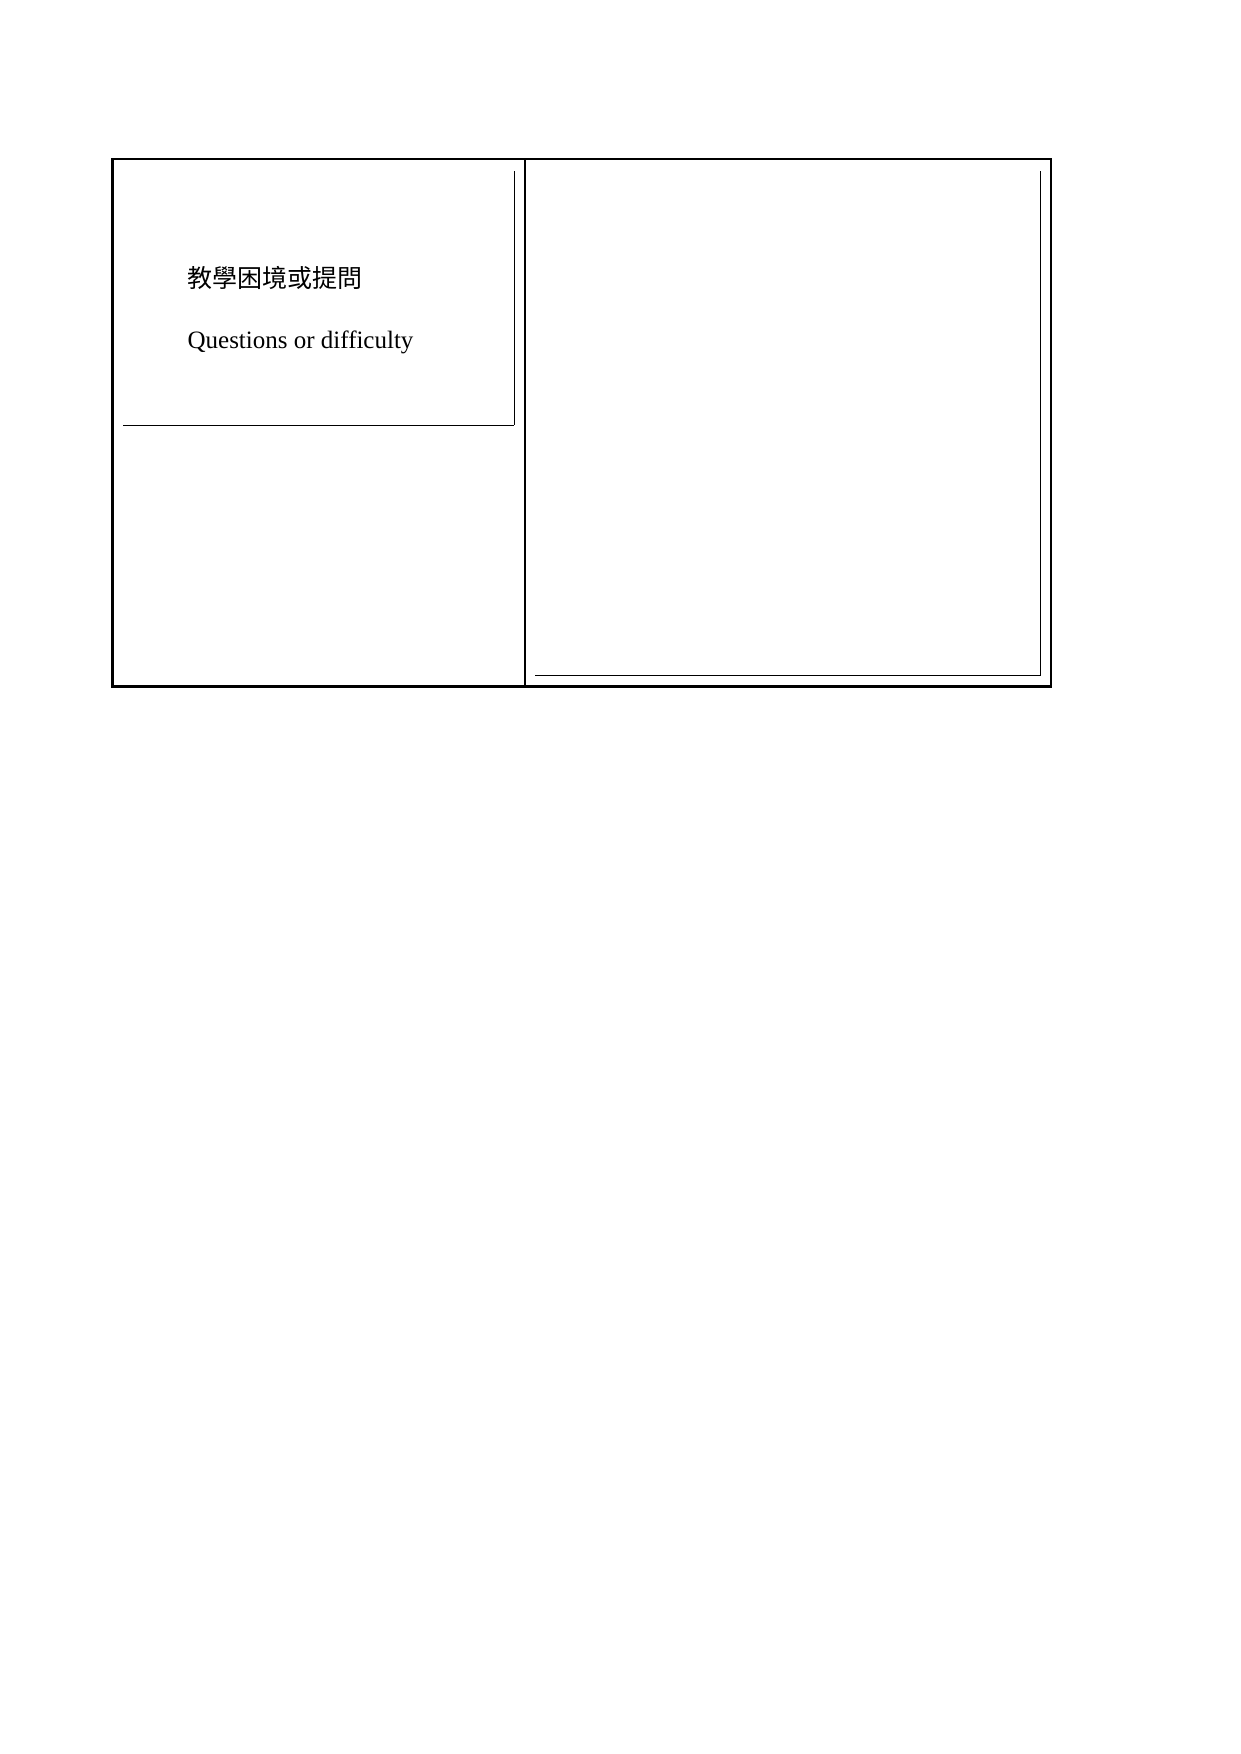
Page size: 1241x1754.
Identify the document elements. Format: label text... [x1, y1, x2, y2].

table_cell 教學困境或提問 Questions or difficulty [114, 160, 524, 685]
table_cell [526, 160, 1050, 685]
